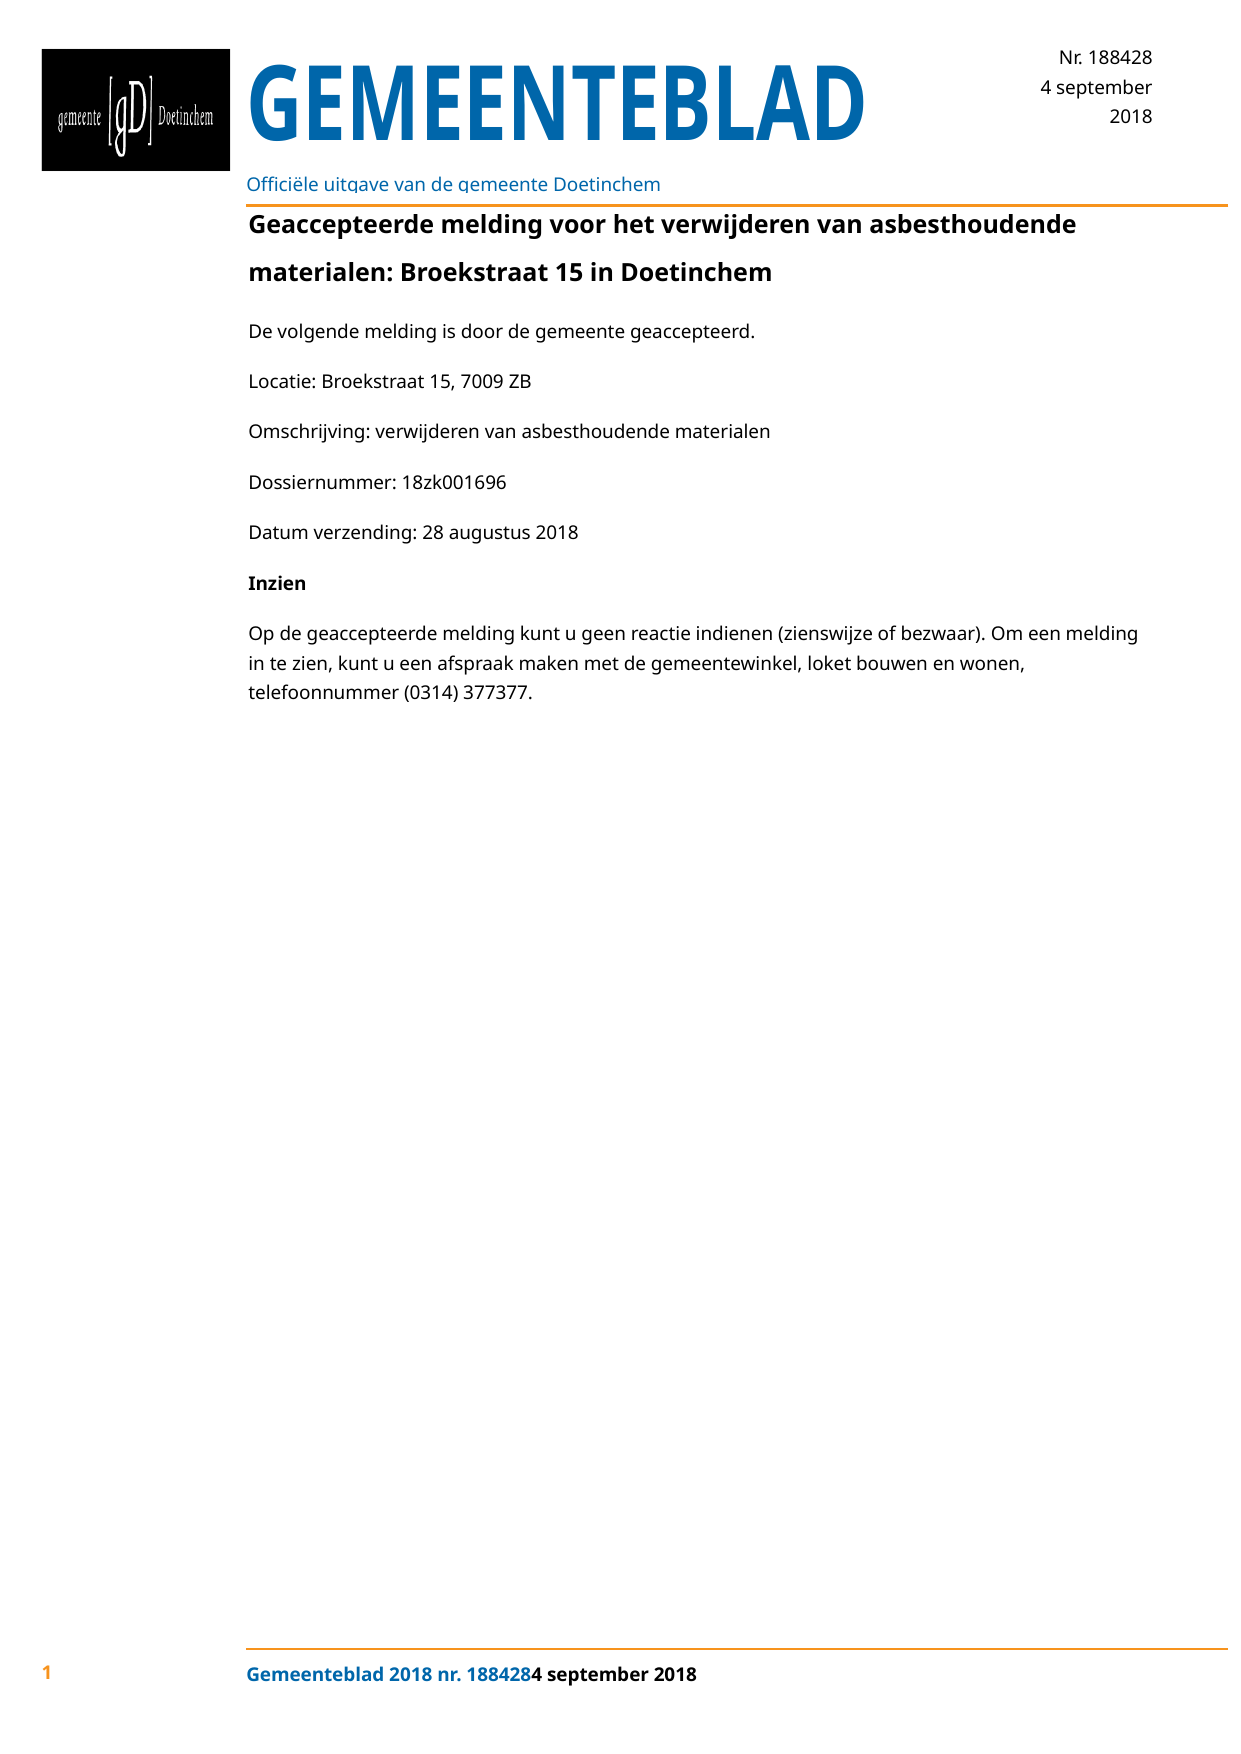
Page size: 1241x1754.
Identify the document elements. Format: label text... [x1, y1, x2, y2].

picture [41, 47, 231, 172]
text De volgende melding is door de gemeente geaccepteerd. [248, 318, 1152, 344]
text Omschrijving: verwijderen van asbesthoudende materialen [248, 419, 1152, 444]
text Op de geaccepteerde melding kunt u geen reactie indienen (zienswijze of bezwaar). Om een melding in te zien, kunt u een afspraak maken met de gemeentewinkel, loket bouwen en wonen, telefoonnummer (0314) 377377. [248, 620, 1152, 705]
text Geaccepteerde melding voor het verwijderen van asbesthoudende materialen: Broekstraat 15 in Doetinchem [248, 207, 1152, 288]
text Locatie: Broekstraat 15, 7009 ZB [248, 368, 1152, 394]
text Datum verzending: 28 augustus 2018 [248, 519, 1152, 545]
text Dossiernummer: 18zk001696 [248, 469, 1152, 495]
text Inzien [248, 570, 1152, 596]
